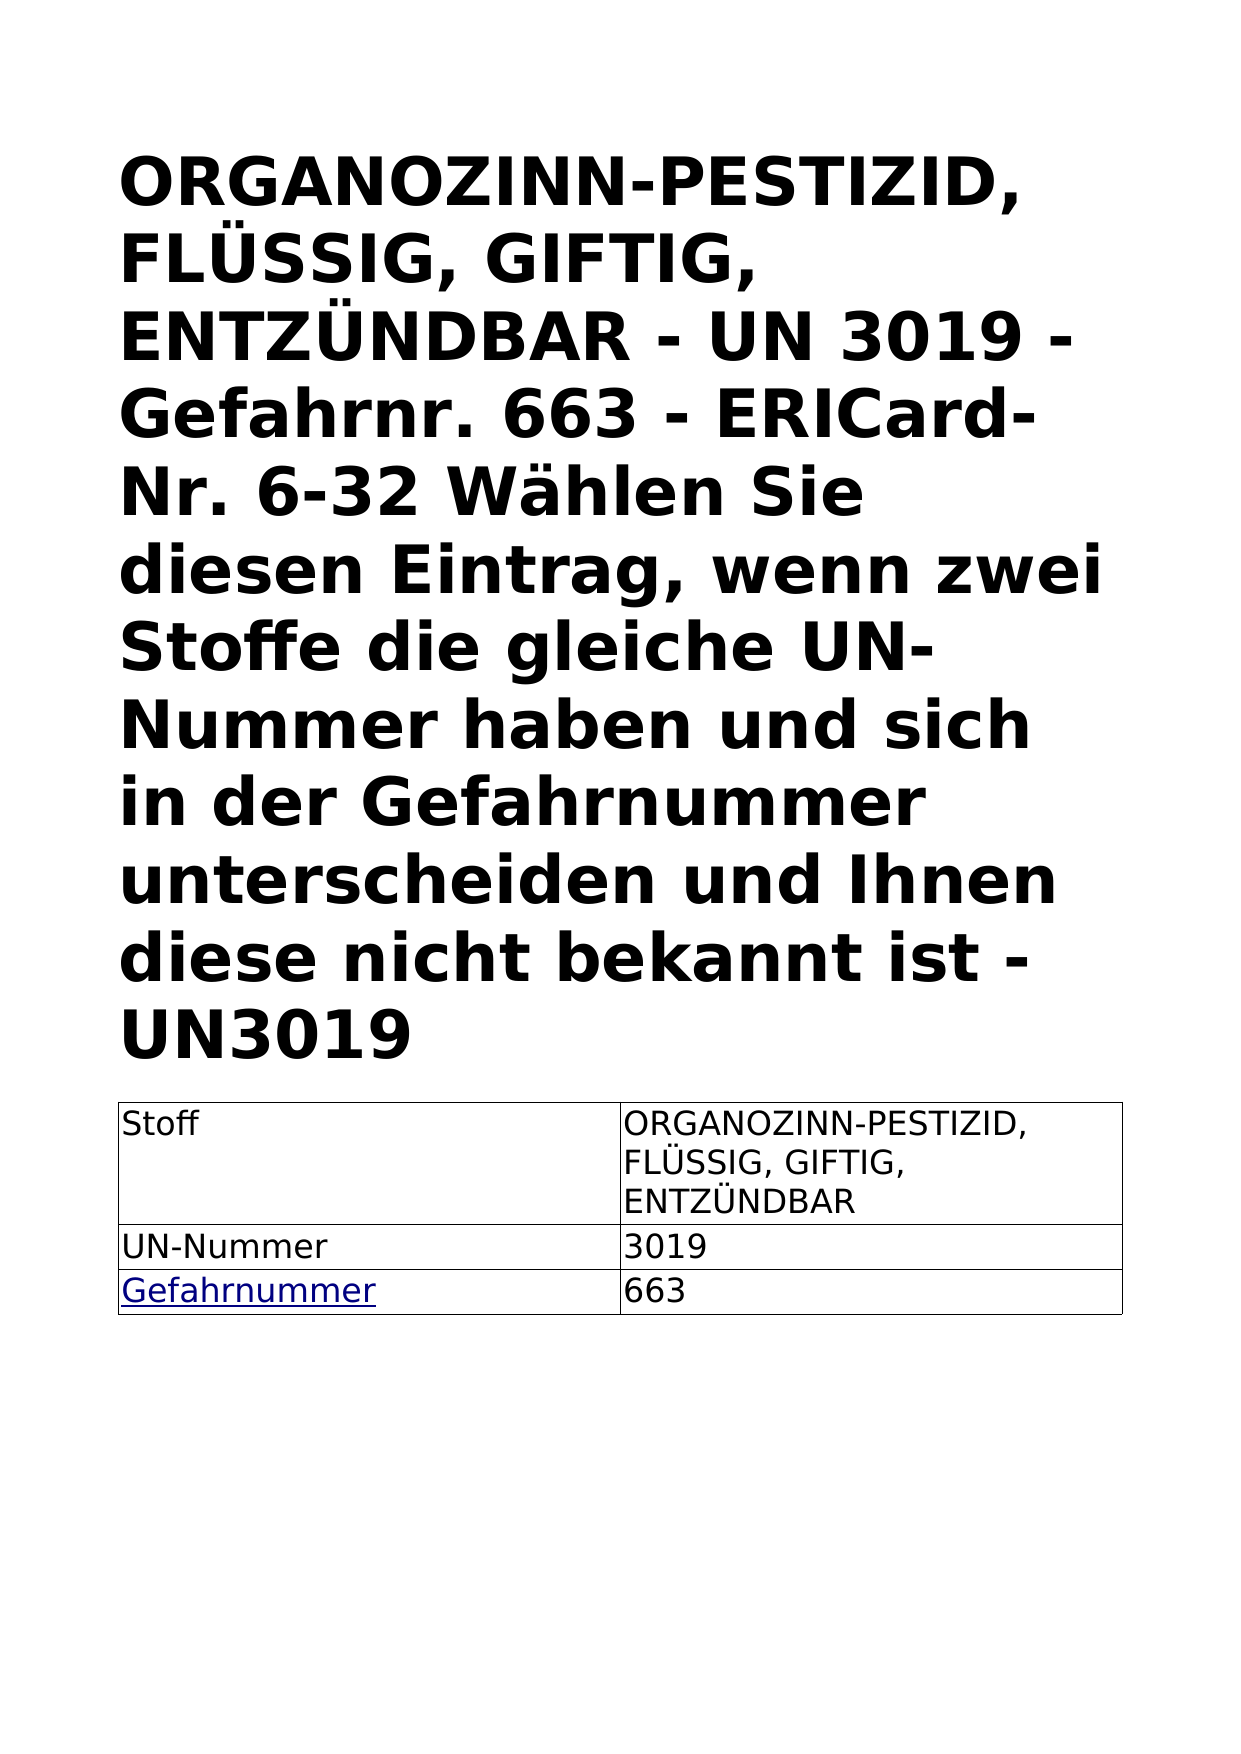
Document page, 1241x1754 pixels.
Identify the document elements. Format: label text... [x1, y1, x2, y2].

table_header Stoff [119, 1103, 620, 1224]
subtitle ORGANOZINN-PESTIZID, FLÜSSIG, GIFTIG, ENTZÜNDBAR - UN 3019 - Gefahrnr. 663 - ERICard-Nr. 6-32 Wählen Sie diesen Eintrag, wenn zwei Stoffe die gleiche UN-Nummer haben und sich in der Gefahrnummer unterscheiden und Ihnen diese nicht bekannt ist - UN3019 [118, 143, 1122, 1074]
table_cell UN-Nummer [119, 1225, 620, 1269]
table_cell 3019 [621, 1225, 1122, 1269]
table_cell 663 [621, 1270, 1122, 1314]
table_cell Gefahrnummer [119, 1270, 620, 1314]
table_header ORGANOZINN-PESTIZID, FLÜSSIG, GIFTIG, ENTZÜNDBAR [621, 1103, 1122, 1224]
